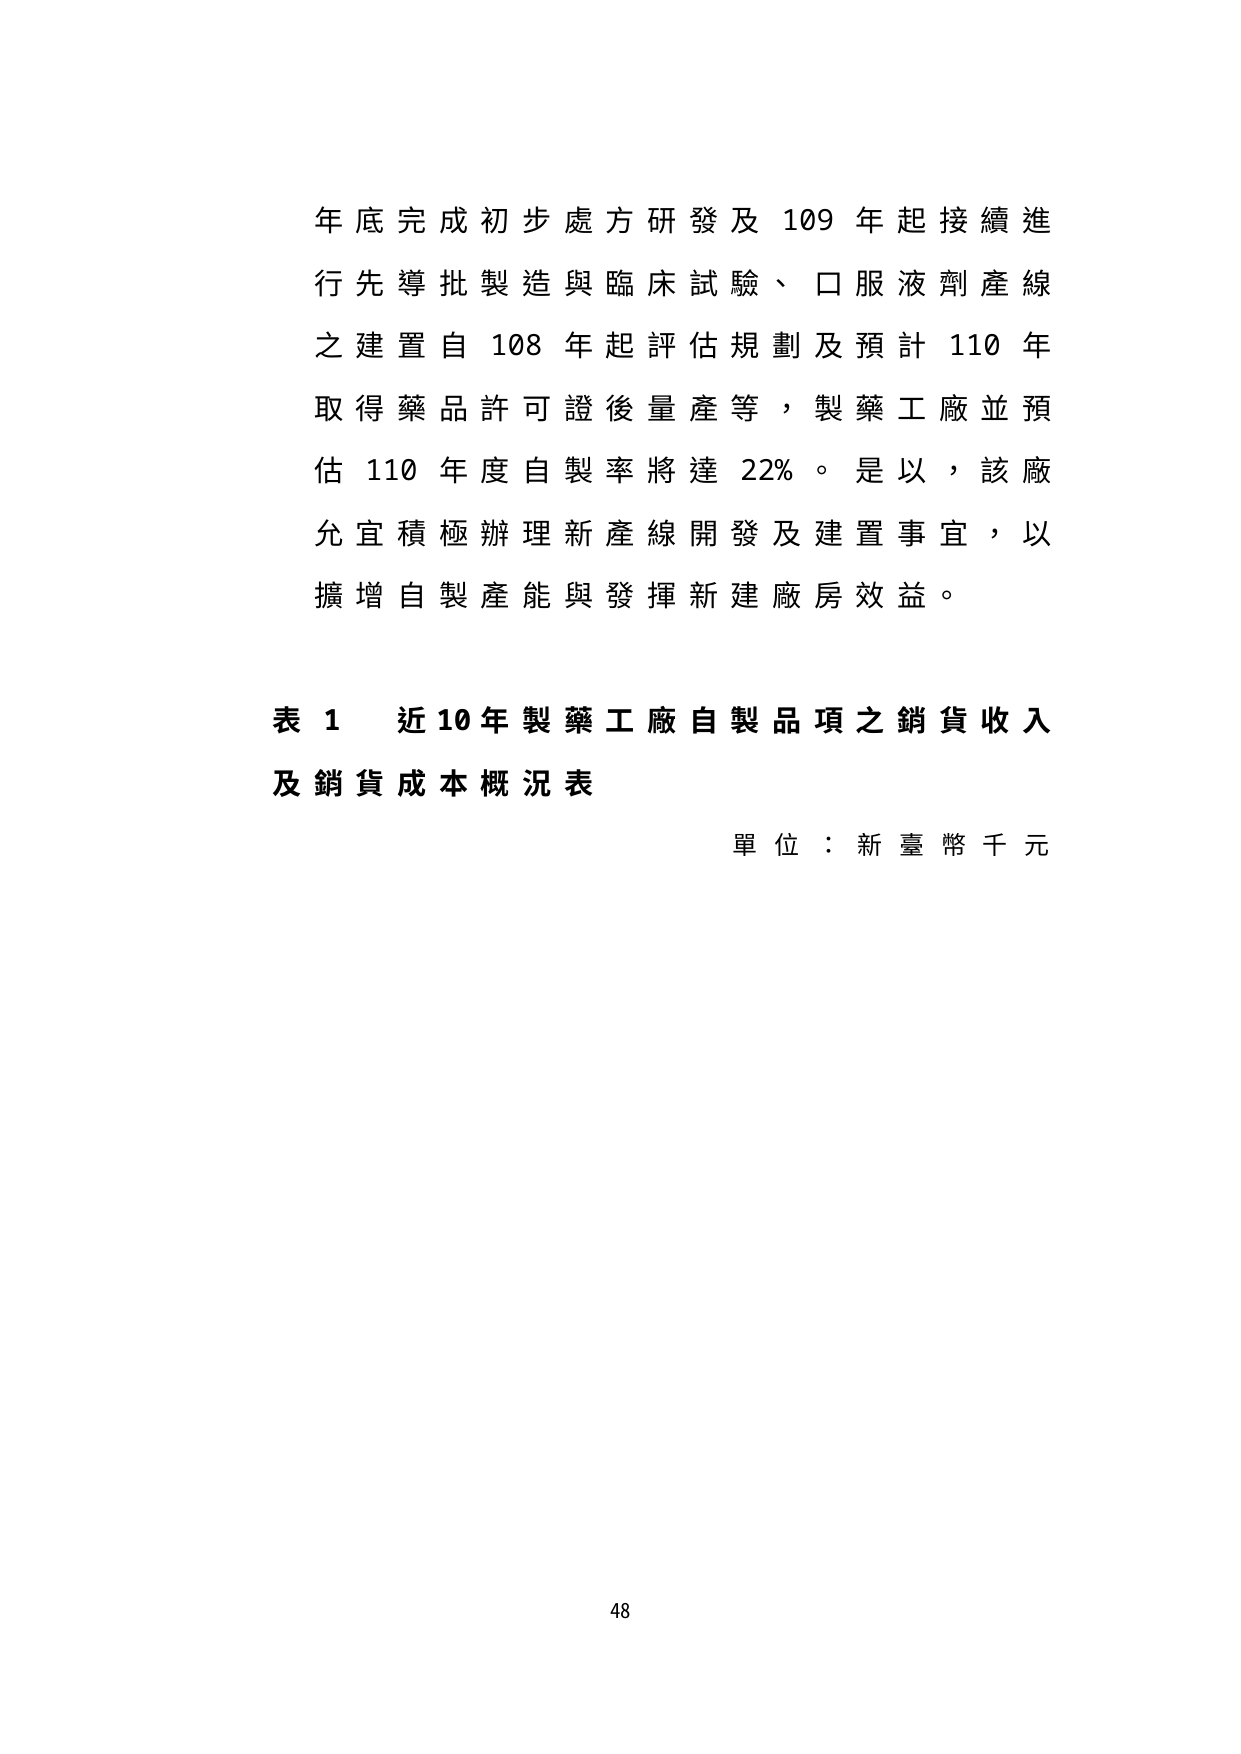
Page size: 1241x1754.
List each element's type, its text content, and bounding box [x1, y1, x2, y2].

text 表1 近10年製藥工廠自製品項之銷貨收入及銷貨成本概況表 [238, 677, 1058, 802]
text 單位：新臺幣千元 [238, 802, 1058, 865]
text 年底完成初步處方研發及109年起接續進行先導批製造與臨床試驗、口服液劑產線之建置自108年起評估規劃及預計110年取得藥品許可證後量產等，製藥工廠並預估110年度自製率將達22%。是以，該廠允宜積極辦理新產線開發及建置事宜，以擴增自製產能與發揮新建廠房效益。 [271, 177, 1058, 615]
